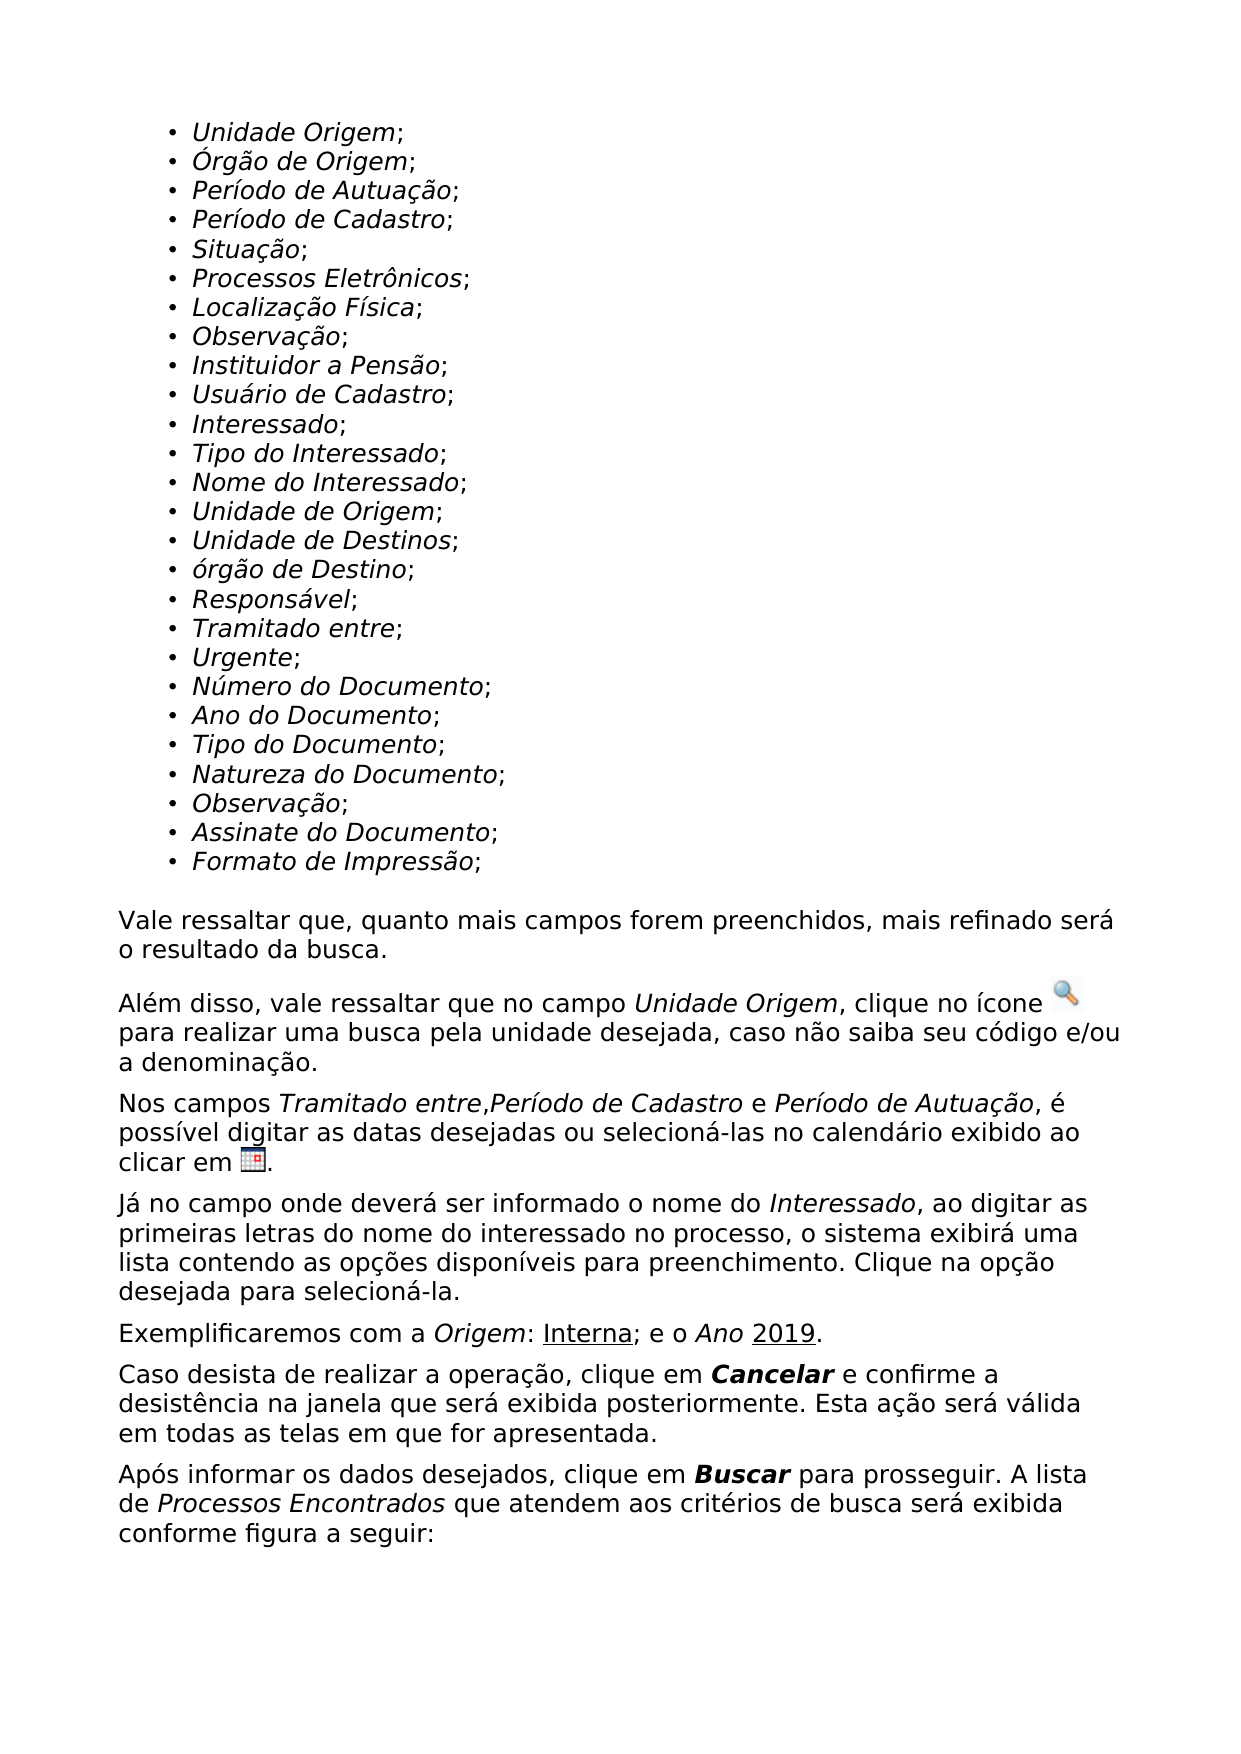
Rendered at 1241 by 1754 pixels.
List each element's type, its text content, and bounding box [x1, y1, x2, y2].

list Localização Física; [177, 293, 1122, 322]
list órgão de Destino; [177, 556, 1122, 585]
list Tramitado entre; [177, 614, 1122, 643]
list Responsável; [177, 585, 1122, 614]
list Tipo do Interessado; [177, 439, 1122, 468]
list Formato de Impressão; [177, 847, 1122, 876]
list Observação; [177, 322, 1122, 351]
text Além disso, vale ressaltar que no campo Unidade Origem, clique no ícone para realizar uma busca pela unidade desejada, caso não saiba seu código e/ou a denominação. [118, 977, 1122, 1077]
list Ano do Documento; [177, 701, 1122, 731]
list Assinate do Documento; [177, 818, 1122, 847]
list Situação; [177, 235, 1122, 264]
list Número do Documento; [177, 672, 1122, 701]
text Já no campo onde deverá ser informado o nome do Interessado, ao digitar as primeiras letras do nome do interessado no processo, o sistema exibirá uma lista contendo as opções disponíveis para preenchimento. Clique na opção desejada para selecioná-la. [118, 1190, 1122, 1306]
list Processos Eletrônicos; [177, 264, 1122, 293]
list Tipo do Documento; [177, 731, 1122, 760]
list Interessado; [177, 410, 1122, 439]
text Nos campos Tramitado entre,Período de Cadastro e Período de Autuação, é possível digitar as datas desejadas ou selecioná-las no calendário exibido ao clicar em . [118, 1089, 1122, 1177]
list Usuário de Cadastro; [177, 381, 1122, 410]
text Após informar os dados desejados, clique em Buscar para prosseguir. A lista de Processos Encontrados que atendem aos critérios de busca será exibida conforme figura a seguir: [118, 1461, 1122, 1548]
list Nome do Interessado; [177, 468, 1122, 497]
list Órgão de Origem; [177, 147, 1122, 176]
text Caso desista de realizar a operação, clique em Cancelar e confirme a desistência na janela que será exibida posteriormente. Esta ação será válida em todas as telas em que for apresentada. [118, 1361, 1122, 1448]
list Observação; [177, 789, 1122, 818]
picture [1051, 976, 1086, 1013]
text Vale ressaltar que, quanto mais campos forem preenchidos, mais refinado será o resultado da busca. [118, 906, 1122, 964]
list Unidade de Origem; [177, 497, 1122, 526]
list Urgente; [177, 643, 1122, 672]
list Unidade de Destinos; [177, 526, 1122, 556]
list Natureza do Documento; [177, 760, 1122, 789]
list Instituidor a Pensão; [177, 351, 1122, 381]
list Unidade Origem; [177, 118, 1122, 147]
picture [240, 1147, 266, 1172]
list Período de Autuação; [177, 176, 1122, 206]
text Exemplificaremos com a Origem: Interna; e o Ano 2019. [118, 1319, 1122, 1348]
list Período de Cadastro; [177, 206, 1122, 235]
